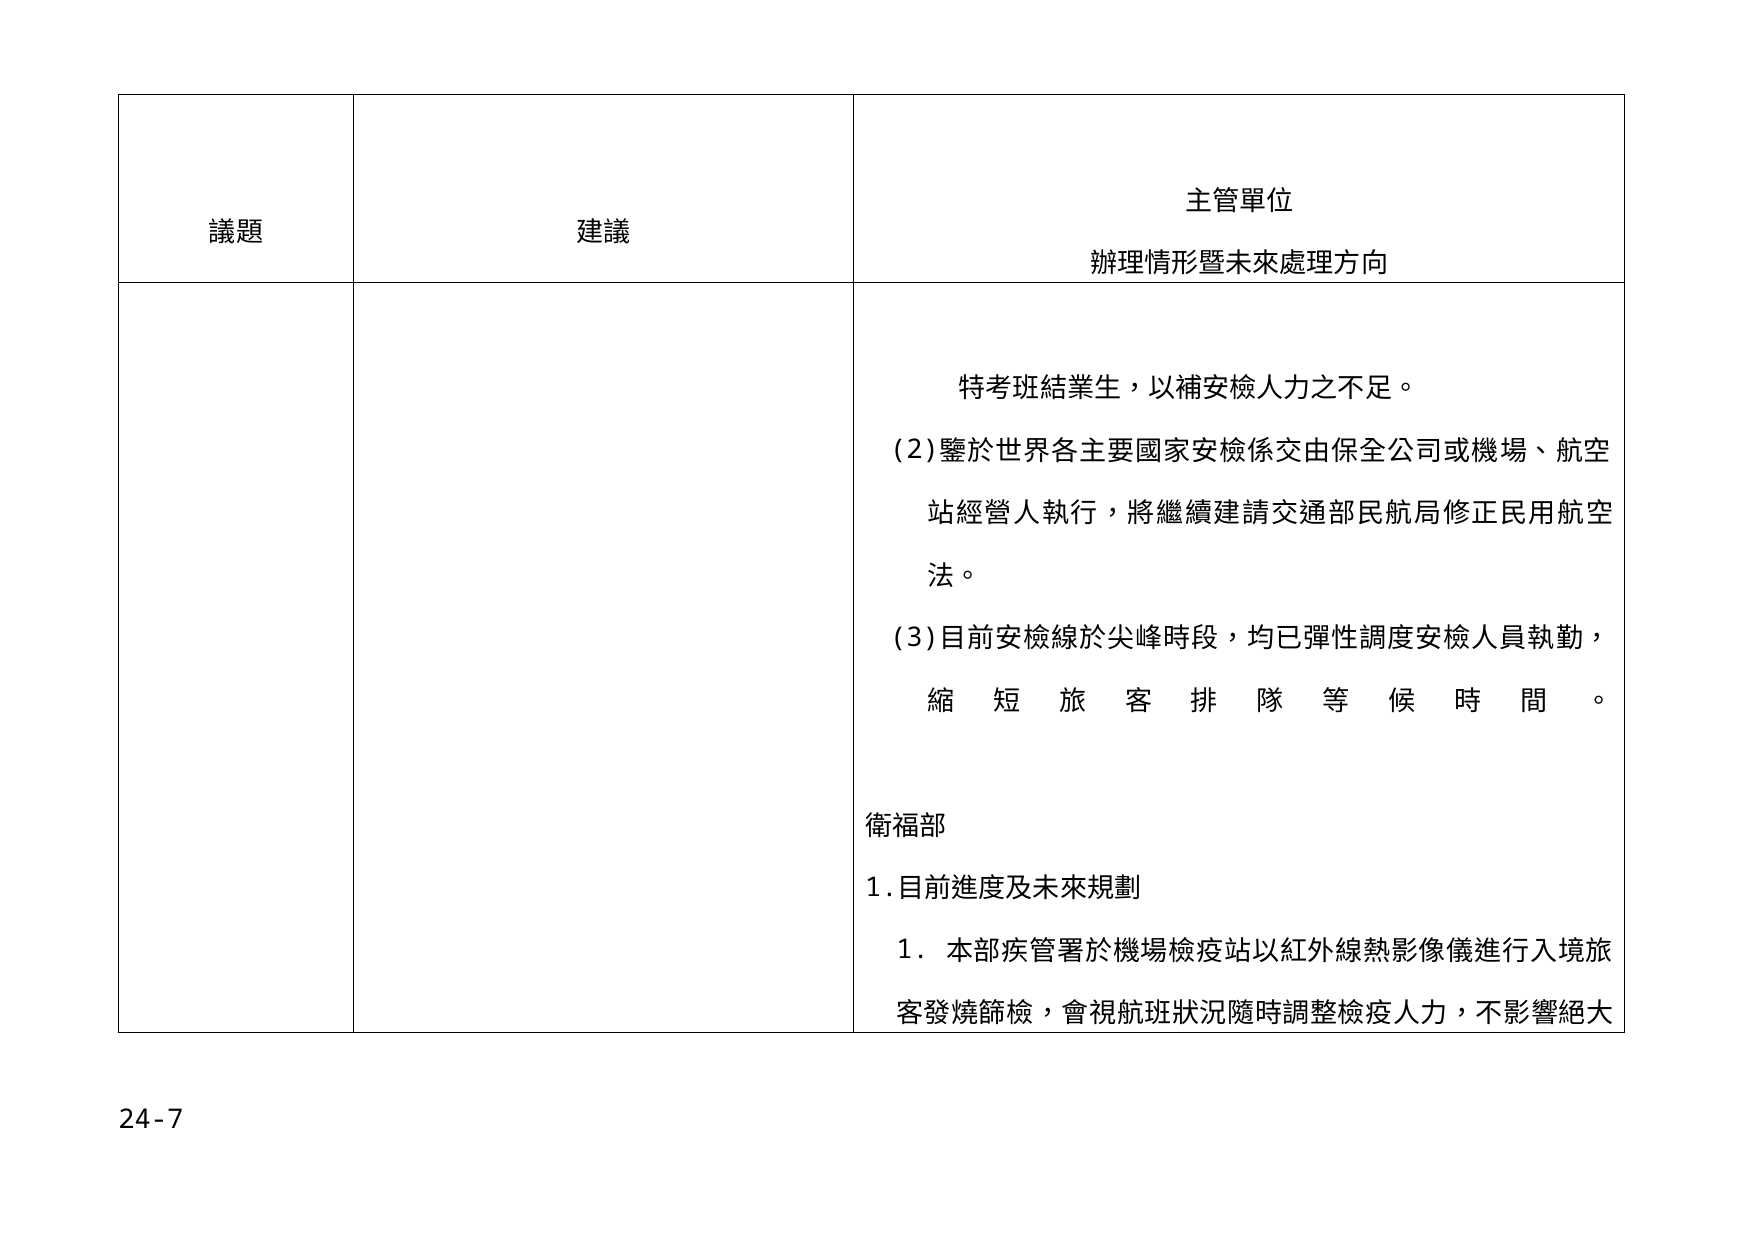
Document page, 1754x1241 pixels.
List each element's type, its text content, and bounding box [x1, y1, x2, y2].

table_cell 特考班結業生，以補安檢人力之不足。 (2)鑒於世界各主要國家安檢係交由保全公司或機場、航空站經營人執行，將繼續建請交通部民航局修正民用航空法。 (3)目前安檢線於尖峰時段，均已彈性調度安檢人員執勤，縮短旅客排隊等候時間。 衛福部 1.目前進度及未來規劃 1. 本部疾管署於機場檢疫站以紅外線熱影像儀進行入境旅客發燒篩檢，會視航班狀況隨時調整檢疫人力，不影響絕大 [854, 283, 1624, 1032]
table_cell [354, 283, 853, 1032]
table_cell [119, 283, 353, 1032]
table_header 議題 [119, 95, 353, 282]
table_header 建議 [354, 95, 853, 282]
table_header 主管單位 辦理情形暨未來處理方向 [854, 95, 1624, 282]
